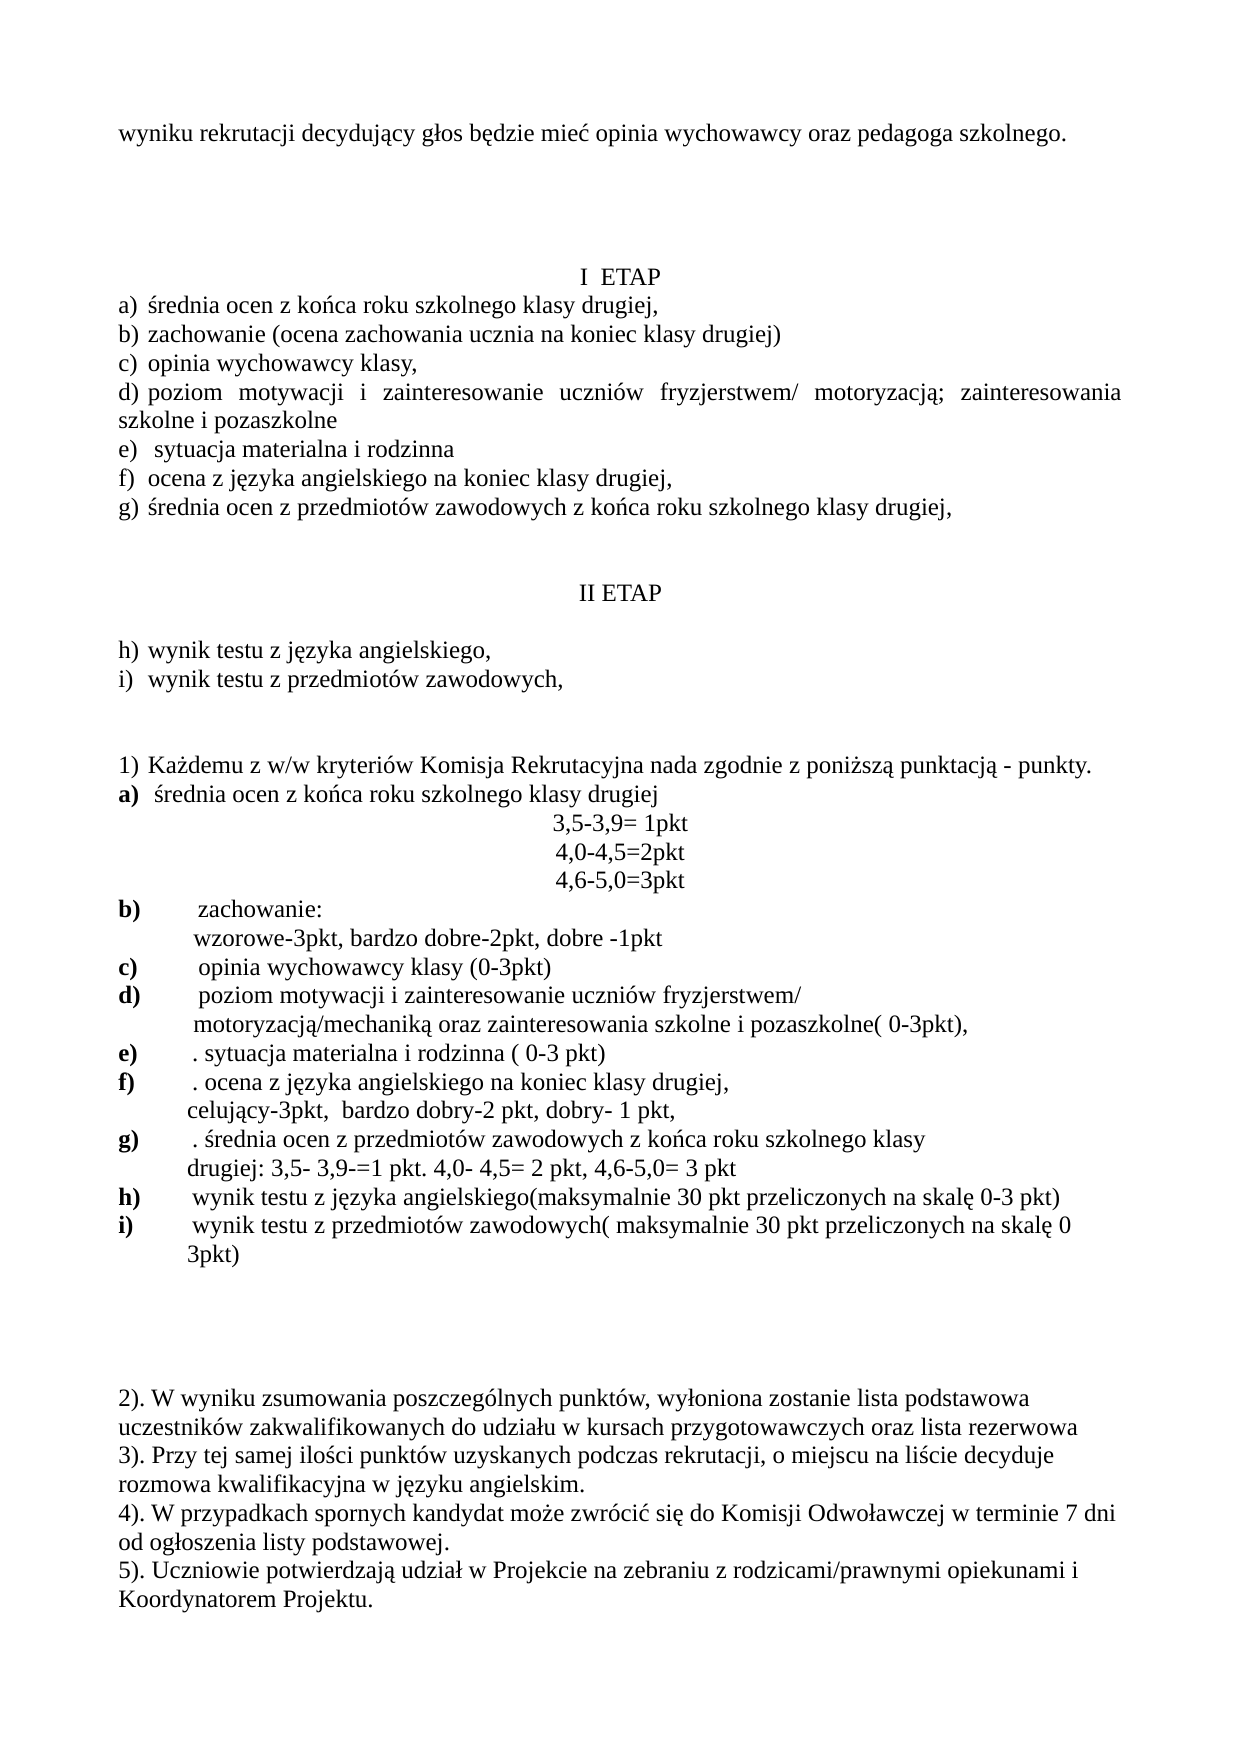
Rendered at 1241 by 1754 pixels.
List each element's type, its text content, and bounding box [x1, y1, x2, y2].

text I ETAP [118, 262, 1122, 291]
list opinia wychowawcy klasy (0-3pkt) [118, 952, 1122, 981]
text 4,6-5,0=3pkt [118, 866, 1122, 894]
list średnia ocen z przedmiotów zawodowych z końca roku szkolnego klasy drugiej, [118, 492, 1122, 521]
list opinia wychowawcy klasy, [118, 348, 1122, 377]
text wyniku rekrutacji decydujący głos będzie mieć opinia wychowawcy oraz pedagoga szkolnego. [118, 118, 1122, 147]
list zachowanie: [118, 894, 1122, 923]
list . średnia ocen z przedmiotów zawodowych z końca roku szkolnego klasy [118, 1124, 1122, 1153]
list zachowanie (ocena zachowania ucznia na koniec klasy drugiej) [118, 319, 1122, 348]
text 3,5-3,9= 1pkt [118, 808, 1122, 837]
list wynik testu z przedmiotów zawodowych, [118, 664, 1122, 693]
list wynik testu z języka angielskiego(maksymalnie 30 pkt przeliczonych na skalę 0-3 pkt) [118, 1182, 1122, 1211]
text 3). Przy tej samej ilości punktów uzyskanych podczas rekrutacji, o miejscu na liście decyduje rozmowa kwalifikacyjna w języku angielskim. [118, 1441, 1122, 1498]
list poziom motywacji i zainteresowanie uczniów fryzjerstwem/ motoryzacją; zainteresowania szkolne i pozaszkolne [118, 377, 1122, 434]
list wynik testu z języka angielskiego, [118, 636, 1122, 664]
list . ocena z języka angielskiego na koniec klasy drugiej, [118, 1067, 1122, 1096]
list 3pkt) [118, 1239, 1122, 1268]
text wzorowe-3pkt, bardzo dobre-2pkt, dobre -1pkt [118, 923, 1122, 952]
text 5). Uczniowie potwierdzają udział w Projekcie na zebraniu z rodzicami/prawnymi opiekunami i Koordynatorem Projektu. [118, 1556, 1122, 1613]
list ocena z języka angielskiego na koniec klasy drugiej, [118, 463, 1122, 492]
list średnia ocen z końca roku szkolnego klasy drugiej, [118, 291, 1122, 319]
text drugiej: 3,5- 3,9-=1 pkt. 4,0- 4,5= 2 pkt, 4,6-5,0= 3 pkt [118, 1153, 1122, 1182]
text motoryzacją/mechaniką oraz zainteresowania szkolne i pozaszkolne( 0-3pkt), [118, 1009, 1122, 1038]
list sytuacja materialna i rodzinna [118, 434, 1122, 463]
list . sytuacja materialna i rodzinna ( 0-3 pkt) [118, 1038, 1122, 1067]
text II ETAP [118, 578, 1122, 607]
text celujący-3pkt, bardzo dobry-2 pkt, dobry- 1 pkt, [118, 1096, 1122, 1124]
text 4). W przypadkach spornych kandydat może zwrócić się do Komisji Odwoławczej w terminie 7 dni od ogłoszenia listy podstawowej. [118, 1498, 1122, 1556]
list poziom motywacji i zainteresowanie uczniów fryzjerstwem/ [118, 981, 1122, 1009]
list wynik testu z przedmiotów zawodowych( maksymalnie 30 pkt przeliczonych na skalę 0 [118, 1211, 1122, 1239]
list średnia ocen z końca roku szkolnego klasy drugiej [118, 779, 1122, 808]
text 2). W wyniku zsumowania poszczególnych punktów, wyłoniona zostanie lista podstawowa uczestników zakwalifikowanych do udziału w kursach przygotowawczych oraz lista rezerwowa [118, 1383, 1122, 1441]
text 4,0-4,5=2pkt [118, 837, 1122, 866]
list Każdemu z w/w kryteriów Komisja Rekrutacyjna nada zgodnie z poniższą punktacją - punkty. [118, 751, 1122, 779]
